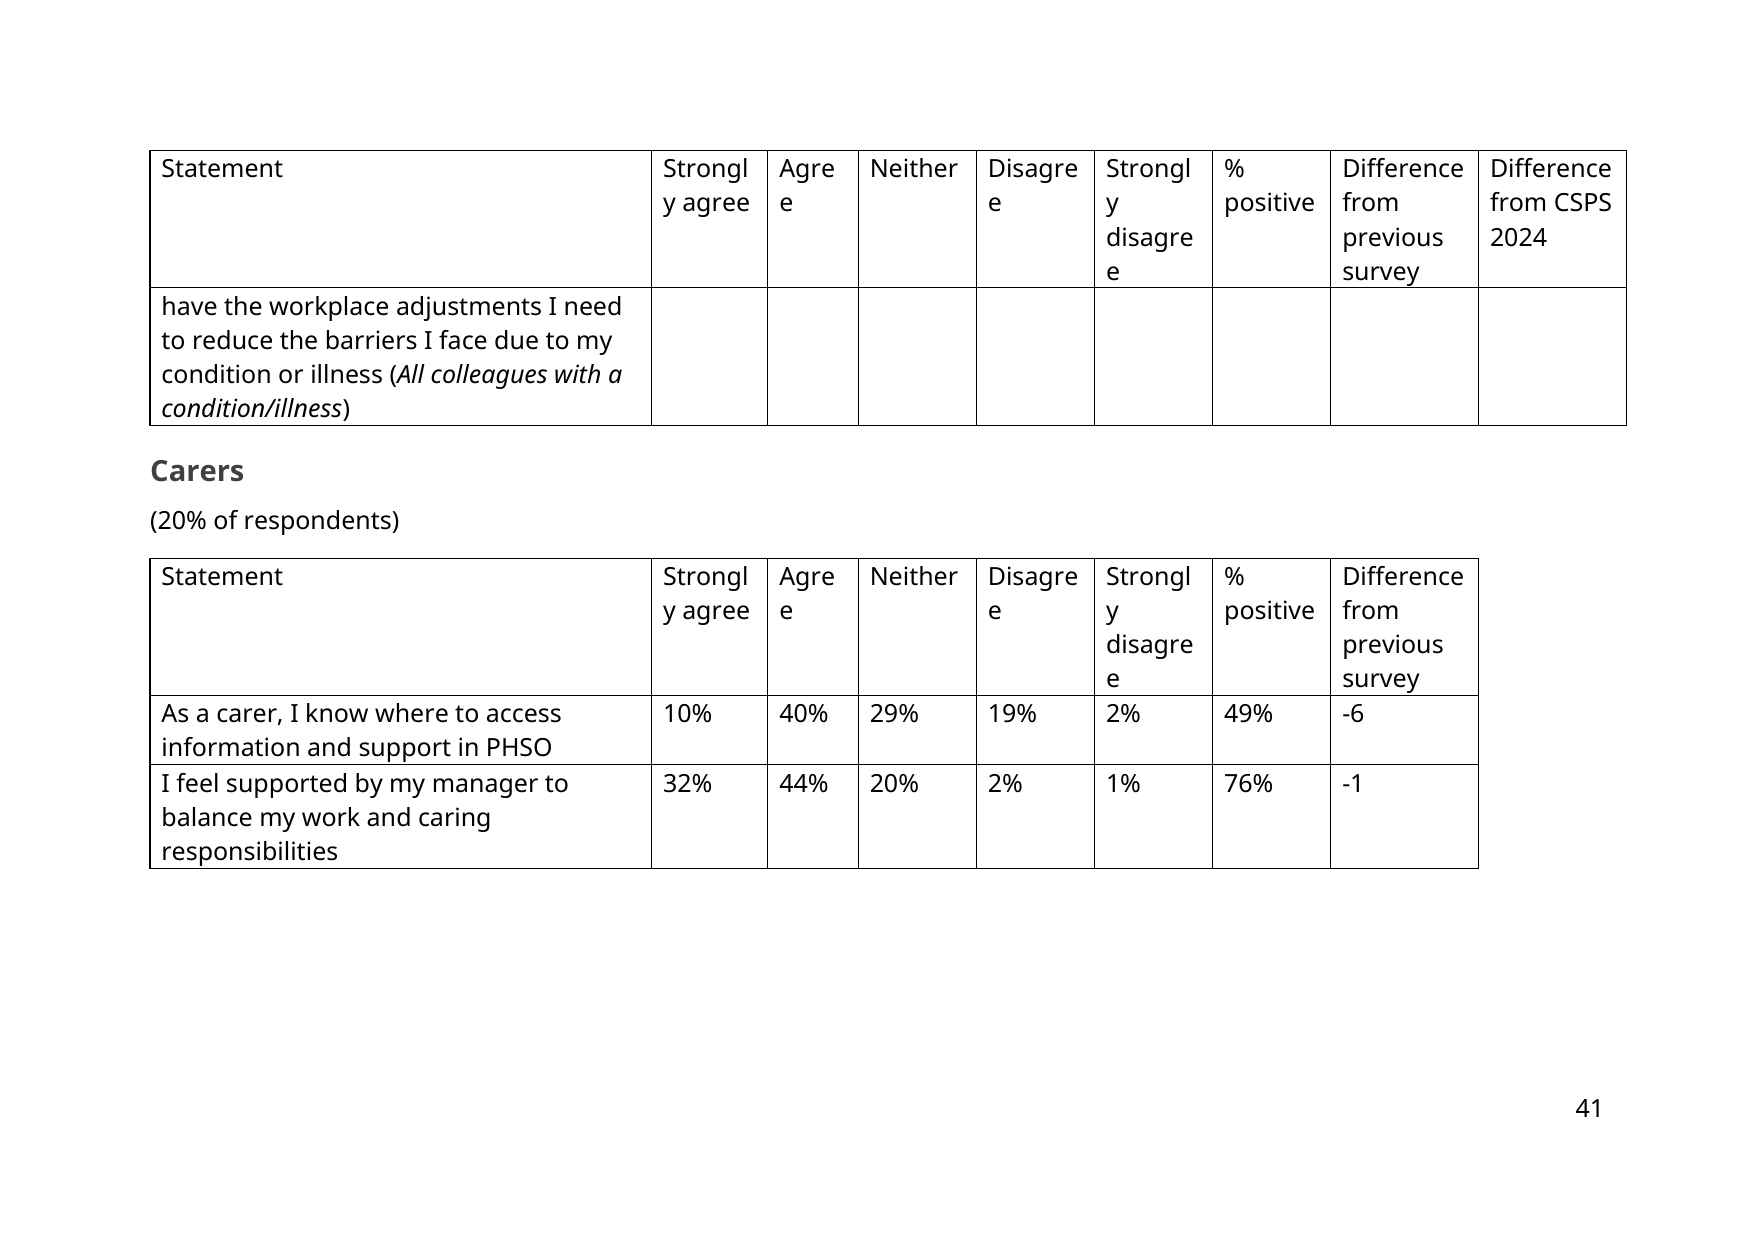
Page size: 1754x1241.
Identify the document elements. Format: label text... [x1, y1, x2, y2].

table_cell 49% [1213, 696, 1330, 764]
table_header Difference from previous survey [1331, 559, 1478, 695]
table_cell 40% [768, 696, 858, 764]
table_cell 20% [859, 765, 976, 867]
table_header Difference from previous survey [1331, 151, 1478, 287]
table_header % positive [1213, 151, 1330, 287]
table_cell 1% [1095, 765, 1212, 867]
table_cell [652, 288, 767, 424]
table_header Statement [151, 151, 651, 287]
table_header Disagree [977, 151, 1094, 287]
table_header Agree [768, 559, 858, 695]
table_cell 76% [1213, 765, 1330, 867]
table_cell -6 [1331, 696, 1478, 764]
table_cell [859, 288, 976, 424]
table_header % positive [1213, 559, 1330, 695]
table_header Disagree [977, 559, 1094, 695]
table_header Statement [151, 559, 651, 695]
table_cell 29% [859, 696, 976, 764]
table_cell As a carer, I know where to access information and support in PHSO [151, 696, 651, 764]
table_cell [1479, 288, 1626, 424]
table_cell [977, 288, 1094, 424]
text (20% of respondents) [150, 503, 1604, 537]
table_cell I feel supported by my manager to balance my work and caring responsibilities [151, 765, 651, 867]
table_header Strongly disagree [1095, 559, 1212, 695]
table_cell 32% [652, 765, 767, 867]
table_cell -1 [1331, 765, 1478, 867]
table_cell 2% [977, 765, 1094, 867]
table_cell have the workplace adjustments I need to reduce the barriers I face due to my condition or illness (All colleagues with a condition/illness) [151, 288, 651, 424]
table_cell [1213, 288, 1330, 424]
table_header Strongly agree [652, 559, 767, 695]
table_header Strongly agree [652, 151, 767, 287]
table_cell [768, 288, 858, 424]
table_header Agree [768, 151, 858, 287]
table_cell 10% [652, 696, 767, 764]
table_header Strongly disagree [1095, 151, 1212, 287]
table_cell 19% [977, 696, 1094, 764]
table_cell 44% [768, 765, 858, 867]
table_cell [1331, 288, 1478, 424]
table_cell [1095, 288, 1212, 424]
table_cell 2% [1095, 696, 1212, 764]
table_header Neither [859, 559, 976, 695]
table_header Difference from CSPS 2024 [1479, 151, 1626, 287]
table_header Neither [859, 151, 976, 287]
subtitle Carers [150, 451, 1604, 490]
